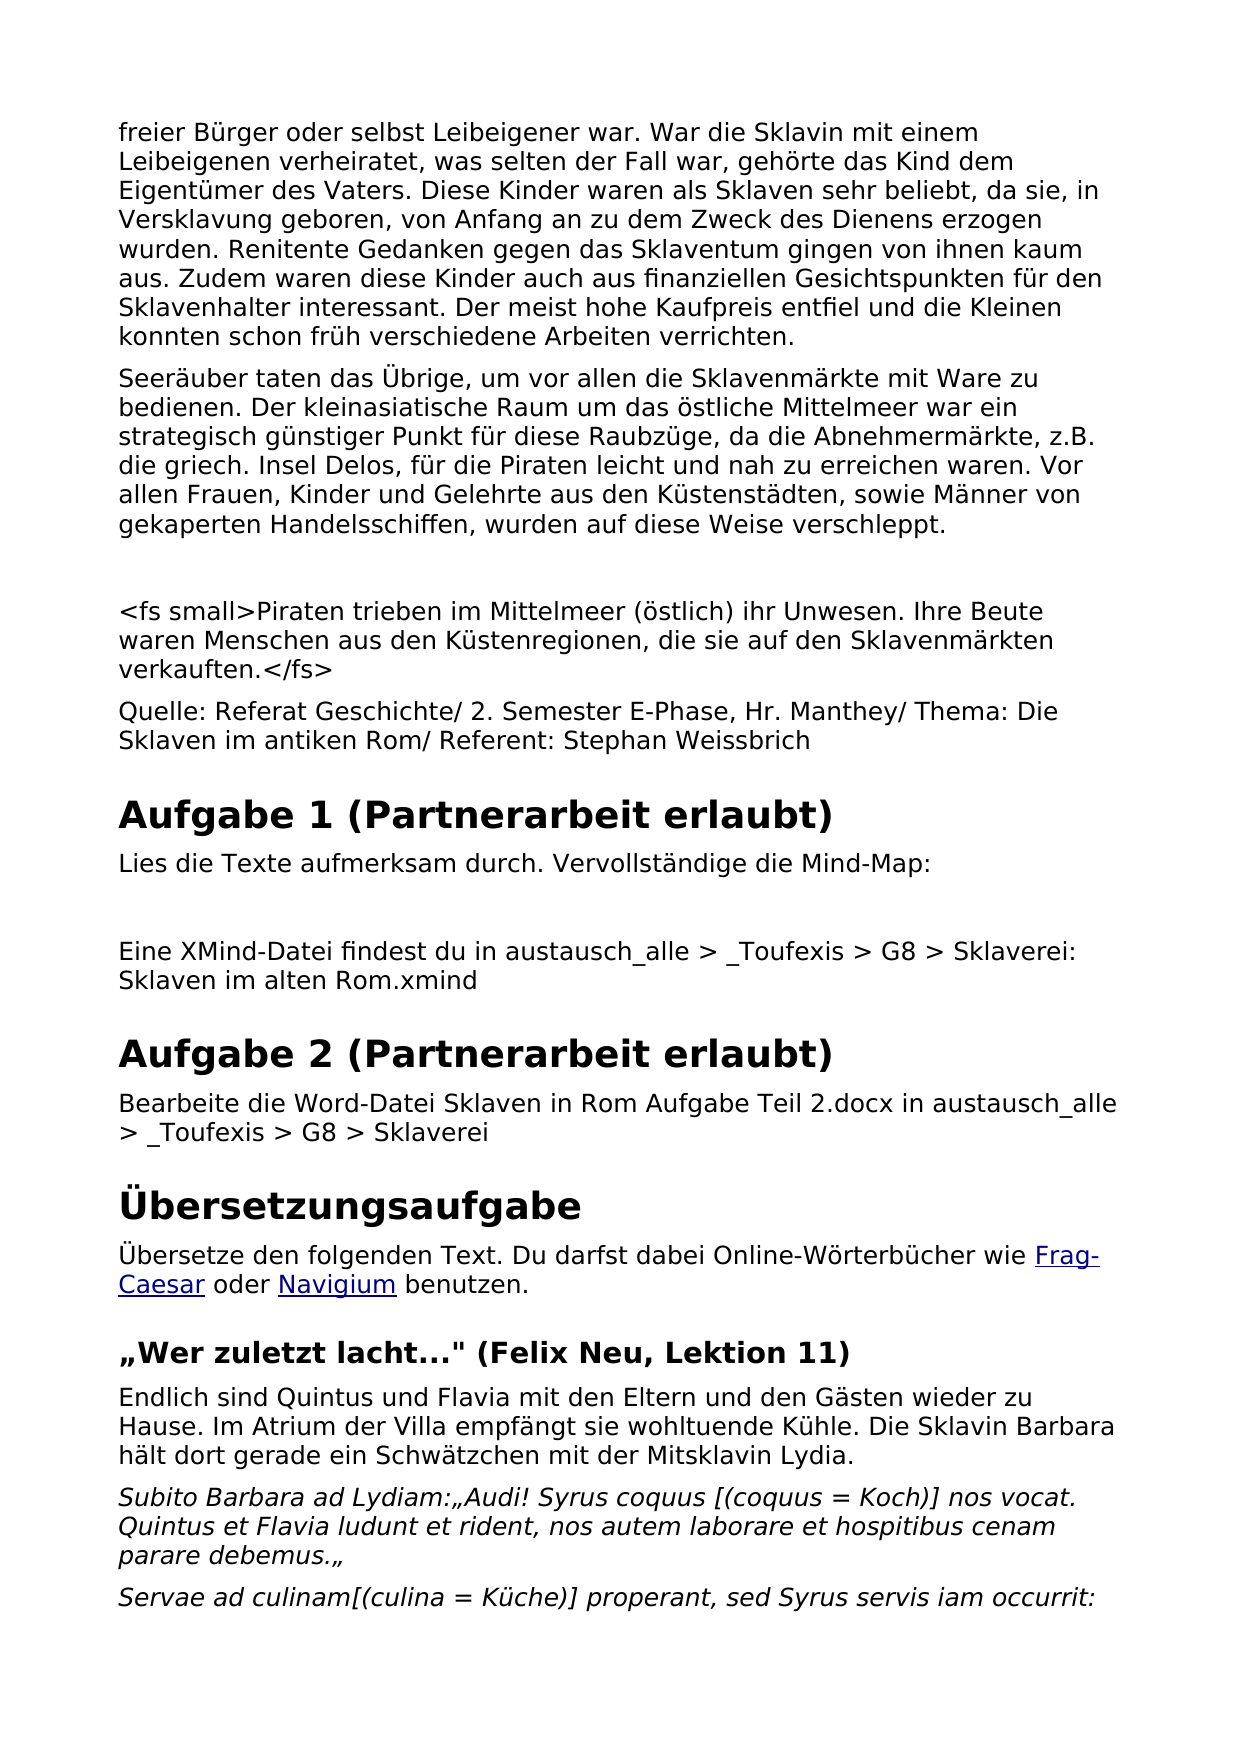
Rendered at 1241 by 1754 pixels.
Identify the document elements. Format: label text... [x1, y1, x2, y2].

subtitle Übersetzungsaufgabe [118, 1185, 1122, 1228]
subtitle Aufgabe 2 (Partnerarbeit erlaubt) [118, 1033, 1122, 1076]
subtitle „Wer zuletzt lacht..." (Felix Neu, Lektion 11) [118, 1337, 1122, 1371]
subtitle Aufgabe 1 (Partnerarbeit erlaubt) [118, 793, 1122, 837]
text Übersetze den folgenden Text. Du darfst dabei Online-Wörterbücher wie Frag-Caesar oder Navigium benutzen. [118, 1241, 1122, 1299]
text Servae ad culinam[(culina = Küche)] properant, sed Syrus servis iam occurrit: [118, 1583, 1122, 1612]
text <fs small>Piraten trieben im Mittelmeer (östlich) ihr Unwesen. Ihre Beute waren Menschen aus den Küstenregionen, die sie auf den Sklavenmärkten verkauften.</fs> [118, 597, 1122, 685]
text Bearbeite die Word-Datei Sklaven in Rom Aufgabe Teil 2.docx in austausch_alle > _Toufexis > G8 > Sklaverei [118, 1089, 1122, 1147]
text Subito Barbara ad Lydiam:„Audi! Syrus coquus [(coquus = Koch)] nos vocat. Quintus et Flavia ludunt et rident, nos autem laborare et hospitibus cenam parare debemus.„ [118, 1483, 1122, 1571]
text freier Bürger oder selbst Leibeigener war. War die Sklavin mit einem Leibeigenen verheiratet, was selten der Fall war, gehörte das Kind dem Eigentümer des Vaters. Diese Kinder waren als Sklaven sehr beliebt, da sie, in Versklavung geboren, von Anfang an zu dem Zweck des Dienens erzogen wurden. Renitente Gedanken gegen das Sklaventum gingen von ihnen kaum aus. Zudem waren diese Kinder auch aus finanziellen Gesichtspunkten für den Sklavenhalter interessant. Der meist hohe Kaufpreis entfiel und die Kleinen konnten schon früh verschiedene Arbeiten verrichten. [118, 118, 1122, 351]
text Lies die Texte aufmerksam durch. Vervollständige die Mind-Map: [118, 849, 1122, 878]
text Quelle: Referat Geschichte/ 2. Semester E-Phase, Hr. Manthey/ Thema: Die Sklaven im antiken Rom/ Referent: Stephan Weissbrich [118, 697, 1122, 756]
text Seeräuber taten das Übrige, um vor allen die Sklavenmärkte mit Ware zu bedienen. Der kleinasiatische Raum um das östliche Mittelmeer war ein strategisch günstiger Punkt für diese Raubzüge, da die Abnehmermärkte, z.B. die griech. Insel Delos, für die Piraten leicht und nah zu erreichen waren. Vor allen Frauen, Kinder und Gelehrte aus den Küstenstädten, sowie Männer von gekaperten Handelsschiffen, wurden auf diese Weise verschleppt. [118, 364, 1122, 539]
text Endlich sind Quintus und Flavia mit den Eltern und den Gästen wieder zu Hause. Im Atrium der Villa empfängt sie wohltuende Kühle. Die Sklavin Barbara hält dort gerade ein Schwätzchen mit der Mitsklavin Lydia. [118, 1383, 1122, 1471]
text Eine XMind-Datei findest du in austausch_alle > _Toufexis > G8 > Sklaverei: Sklaven im alten Rom.xmind [118, 937, 1122, 995]
